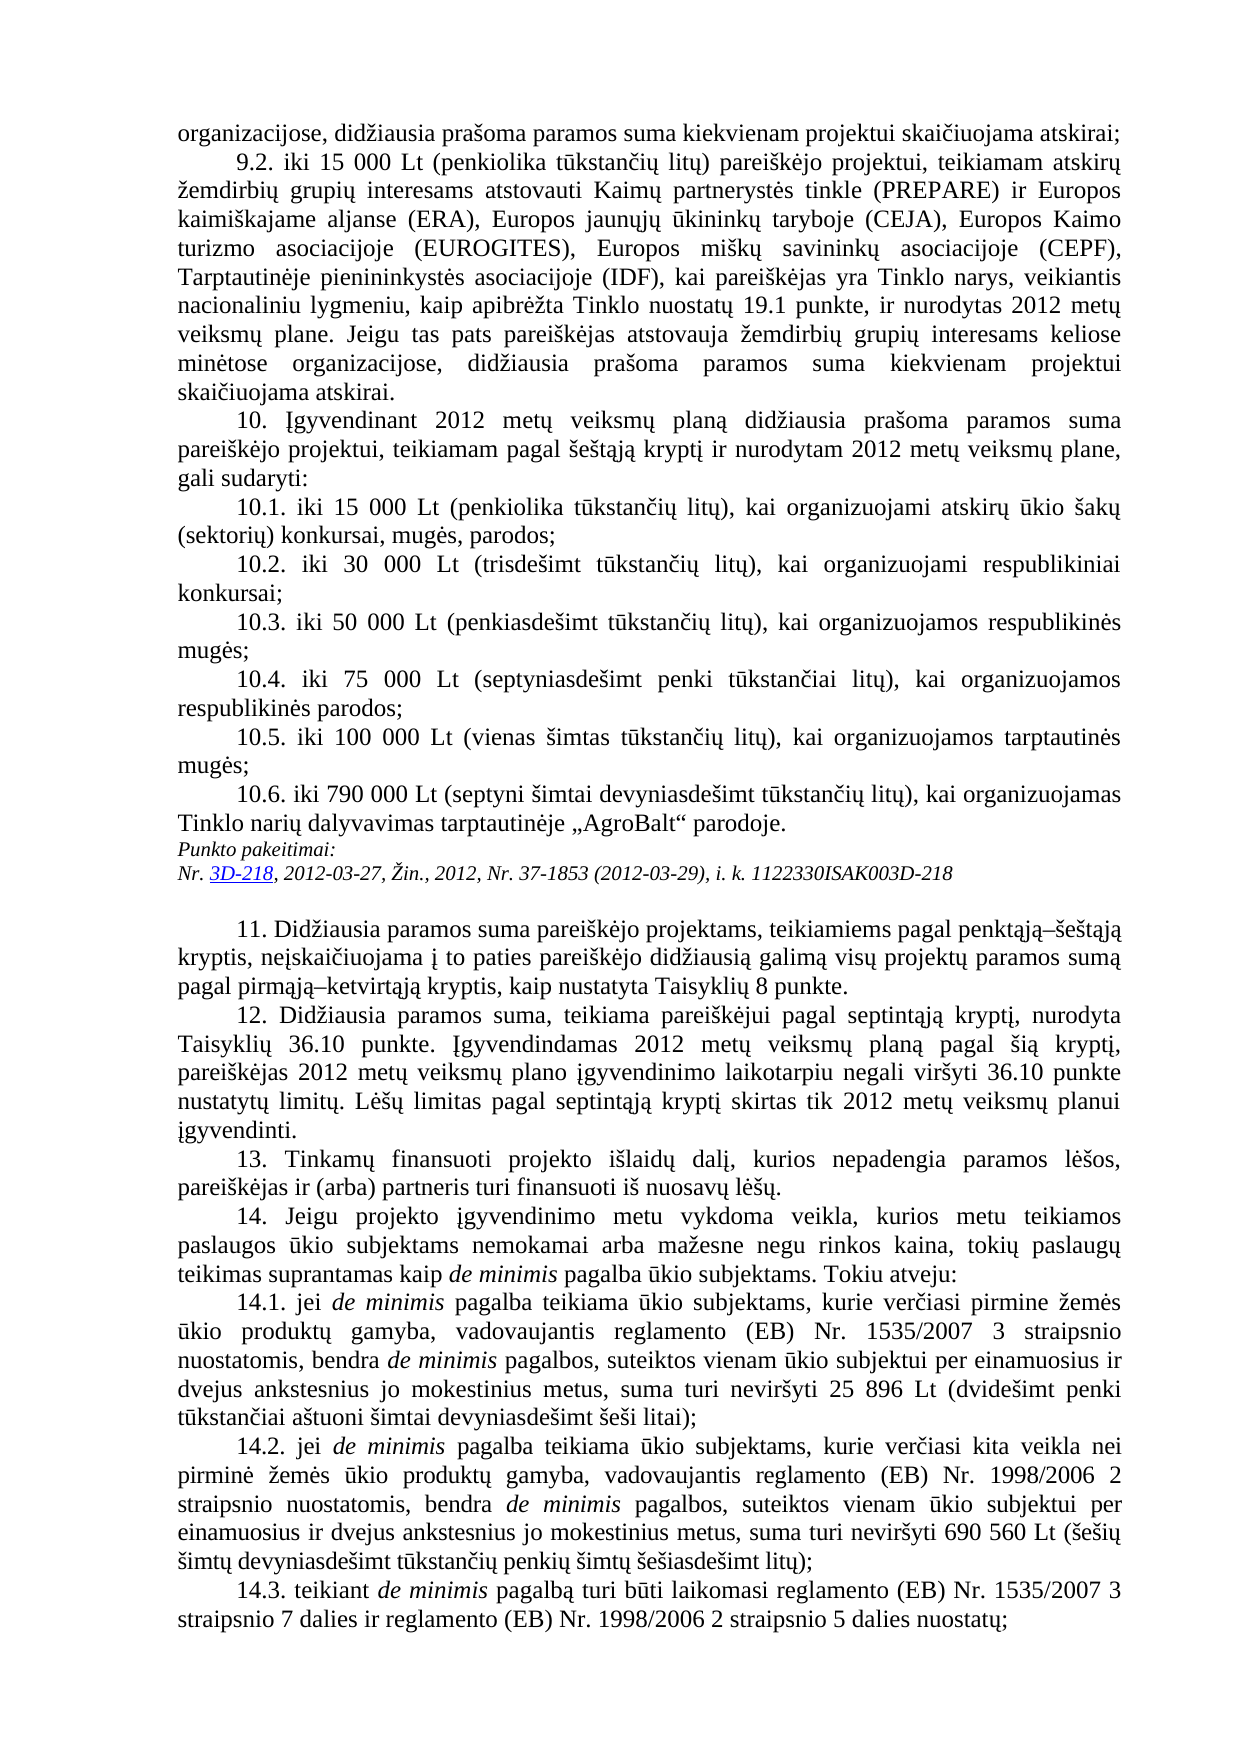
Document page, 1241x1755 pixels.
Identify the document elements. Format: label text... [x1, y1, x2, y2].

text 10.2. iki 30 000 Lt (trisdešimt tūkstančių litų), kai organizuojami respublikiniai konkursai; [177, 549, 1122, 607]
text 10.4. iki 75 000 Lt (septyniasdešimt penki tūkstančiai litų), kai organizuojamos respublikinės parodos; [177, 664, 1122, 722]
text 10.5. iki 100 000 Lt (vienas šimtas tūkstančių litų), kai organizuojamos tarptautinės mugės; [177, 722, 1122, 779]
text 10.3. iki 50 000 Lt (penkiasdešimt tūkstančių litų), kai organizuojamos respublikinės mugės; [177, 607, 1122, 664]
text 10.1. iki 15 000 Lt (penkiolika tūkstančių litų), kai organizuojami atskirų ūkio šakų (sektorių) konkursai, mugės, parodos; [177, 492, 1122, 549]
text 10.6. iki 790 000 Lt (septyni šimtai devyniasdešimt tūkstančių litų), kai organizuojamas Tinklo narių dalyvavimas tarptautinėje „AgroBalt“ parodoje. [177, 779, 1122, 837]
text 10. Įgyvendinant 2012 metų veiksmų planą didžiausia prašoma paramos suma pareiškėjo projektui, teikiamam pagal šeštąją kryptį ir nurodytam 2012 metų veiksmų plane, gali sudaryti: [177, 406, 1122, 492]
text 14.1. jei de minimis pagalba teikiama ūkio subjektams, kurie verčiasi pirmine žemės ūkio produktų gamyba, vadovaujantis reglamento (EB) Nr. 1535/2007 3 straipsnio nuostatomis, bendra de minimis pagalbos, suteiktos vienam ūkio subjektui per einamuosius ir dvejus ankstesnius jo mokestinius metus, suma turi neviršyti 25 896 Lt (dvidešimt penki tūkstančiai aštuoni šimtai devyniasdešimt šeši litai); [177, 1287, 1122, 1431]
text Punkto pakeitimai: [177, 837, 1122, 861]
text 11. Didžiausia paramos suma pareiškėjo projektams, teikiamiems pagal penktąją–šeštąją kryptis, neįskaičiuojama į to paties pareiškėjo didžiausią galimą visų projektų paramos sumą pagal pirmąją–ketvirtąją kryptis, kaip nustatyta Taisyklių 8 punkte. [177, 914, 1122, 1000]
text organizacijose, didžiausia prašoma paramos suma kiekvienam projektui skaičiuojama atskirai; [177, 118, 1122, 147]
text Nr. 3D-218, 2012-03-27, Žin., 2012, Nr. 37-1853 (2012-03-29), i. k. 1122330ISAK003D-218 [177, 861, 1122, 885]
text 12. Didžiausia paramos suma, teikiama pareiškėjui pagal septintąją kryptį, nurodyta Taisyklių 36.10 punkte. Įgyvendindamas 2012 metų veiksmų planą pagal šią kryptį, pareiškėjas 2012 metų veiksmų plano įgyvendinimo laikotarpiu negali viršyti 36.10 punkte nustatytų limitų. Lėšų limitas pagal septintąją kryptį skirtas tik 2012 metų veiksmų planui įgyvendinti. [177, 1000, 1122, 1144]
text 14.3. teikiant de minimis pagalbą turi būti laikomasi reglamento (EB) Nr. 1535/2007 3 straipsnio 7 dalies ir reglamento (EB) Nr. 1998/2006 2 straipsnio 5 dalies nuostatų; [177, 1575, 1122, 1632]
text 13. Tinkamų finansuoti projekto išlaidų dalį, kurios nepadengia paramos lėšos, pareiškėjas ir (arba) partneris turi finansuoti iš nuosavų lėšų. [177, 1144, 1122, 1201]
text 9.2. iki 15 000 Lt (penkiolika tūkstančių litų) pareiškėjo projektui, teikiamam atskirų žemdirbių grupių interesams atstovauti Kaimų partnerystės tinkle (PREPARE) ir Europos kaimiškajame aljanse (ERA), Europos jaunųjų ūkininkų taryboje (CEJA), Europos Kaimo turizmo asociacijoje (EUROGITES), Europos miškų savininkų asociacijoje (CEPF), Tarptautinėje pienininkystės asociacijoje (IDF), kai pareiškėjas yra Tinklo narys, veikiantis nacionaliniu lygmeniu, kaip apibrėžta Tinklo nuostatų 19.1 punkte, ir nurodytas 2012 metų veiksmų plane. Jeigu tas pats pareiškėjas atstovauja žemdirbių grupių interesams keliose minėtose organizacijose, didžiausia prašoma paramos suma kiekvienam projektui skaičiuojama atskirai. [177, 147, 1122, 406]
text 14. Jeigu projekto įgyvendinimo metu vykdoma veikla, kurios metu teikiamos paslaugos ūkio subjektams nemokamai arba mažesne negu rinkos kaina, tokių paslaugų teikimas suprantamas kaip de minimis pagalba ūkio subjektams. Tokiu atveju: [177, 1201, 1122, 1287]
text 14.2. jei de minimis pagalba teikiama ūkio subjektams, kurie verčiasi kita veikla nei pirminė žemės ūkio produktų gamyba, vadovaujantis reglamento (EB) Nr. 1998/2006 2 straipsnio nuostatomis, bendra de minimis pagalbos, suteiktos vienam ūkio subjektui per einamuosius ir dvejus ankstesnius jo mokestinius metus, suma turi neviršyti 690 560 Lt (šešių šimtų devyniasdešimt tūkstančių penkių šimtų šešiasdešimt litų); [177, 1431, 1122, 1575]
